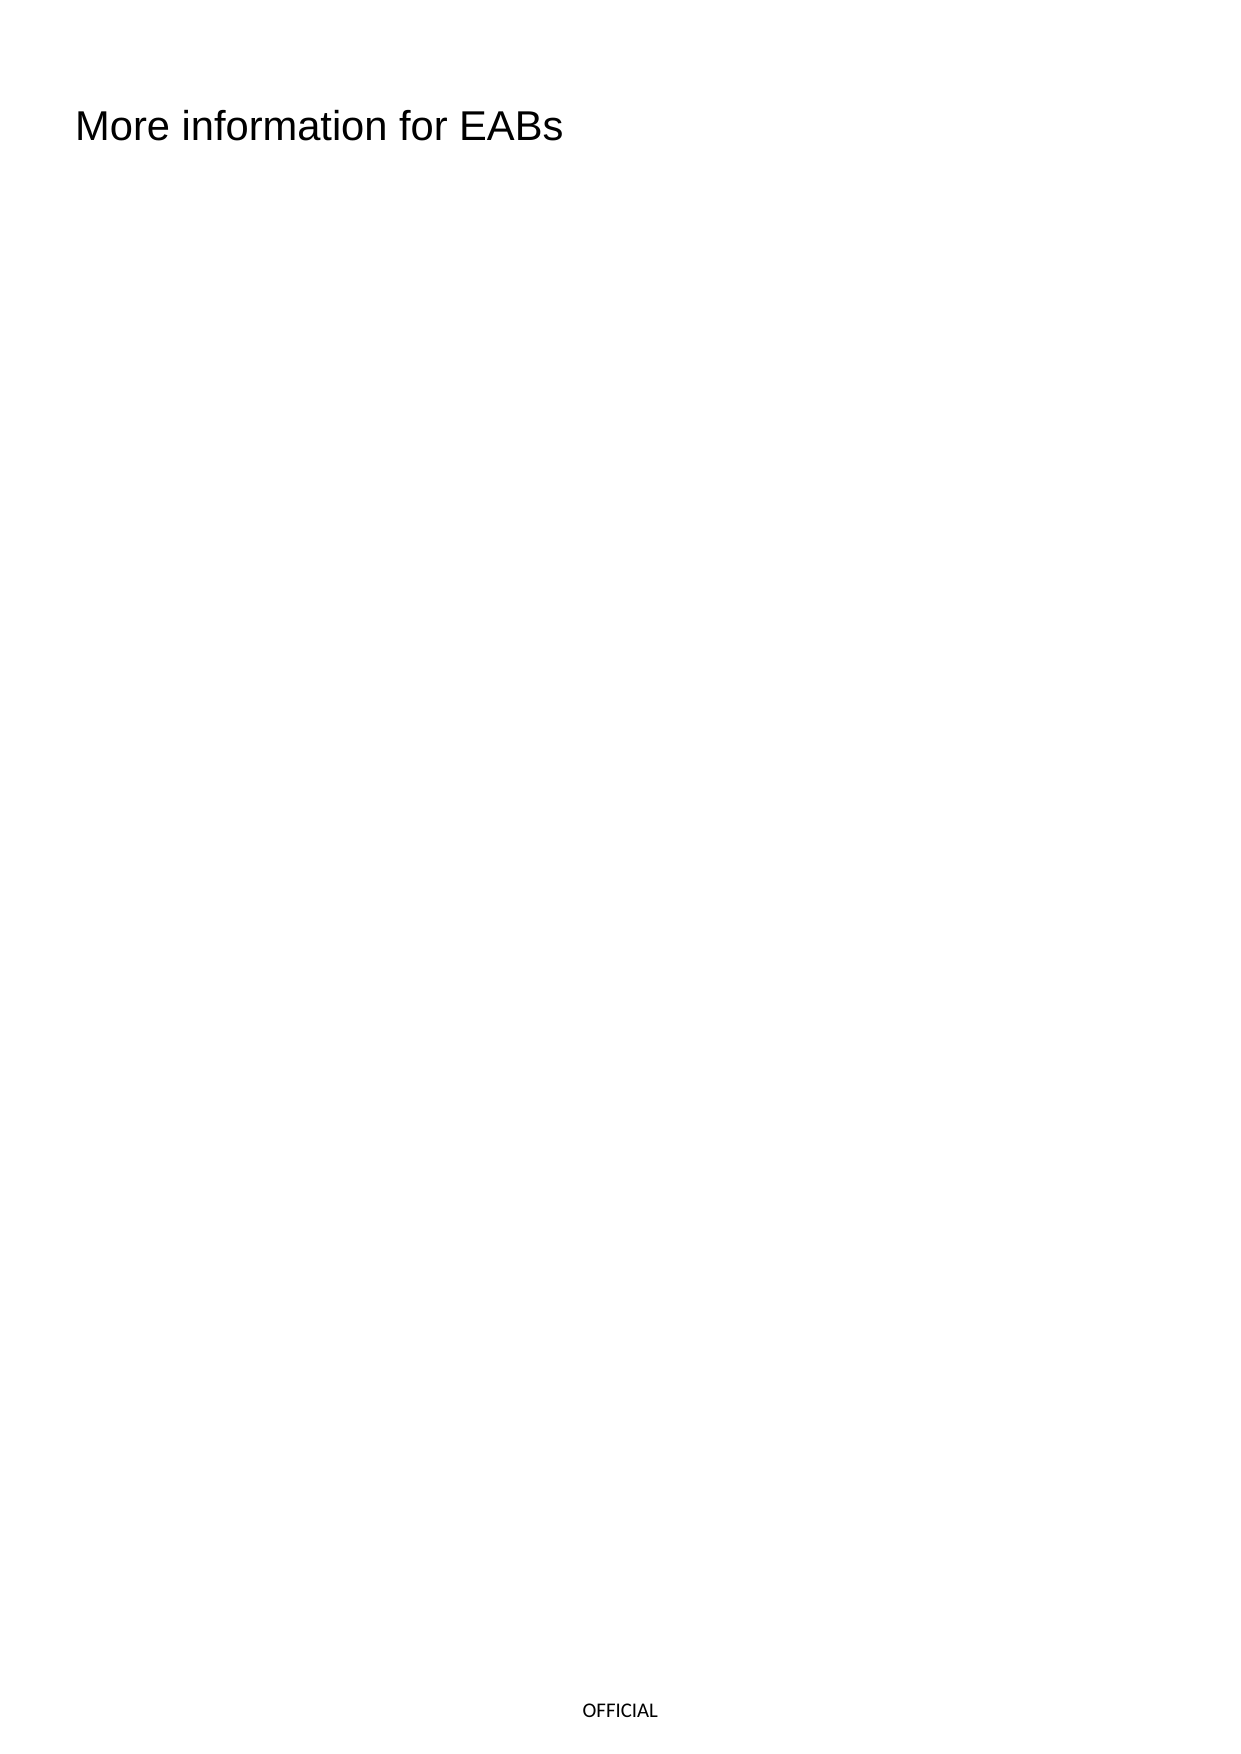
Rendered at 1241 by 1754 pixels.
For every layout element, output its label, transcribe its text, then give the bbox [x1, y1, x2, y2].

subtitle More information for EABs [75, 102, 1165, 150]
